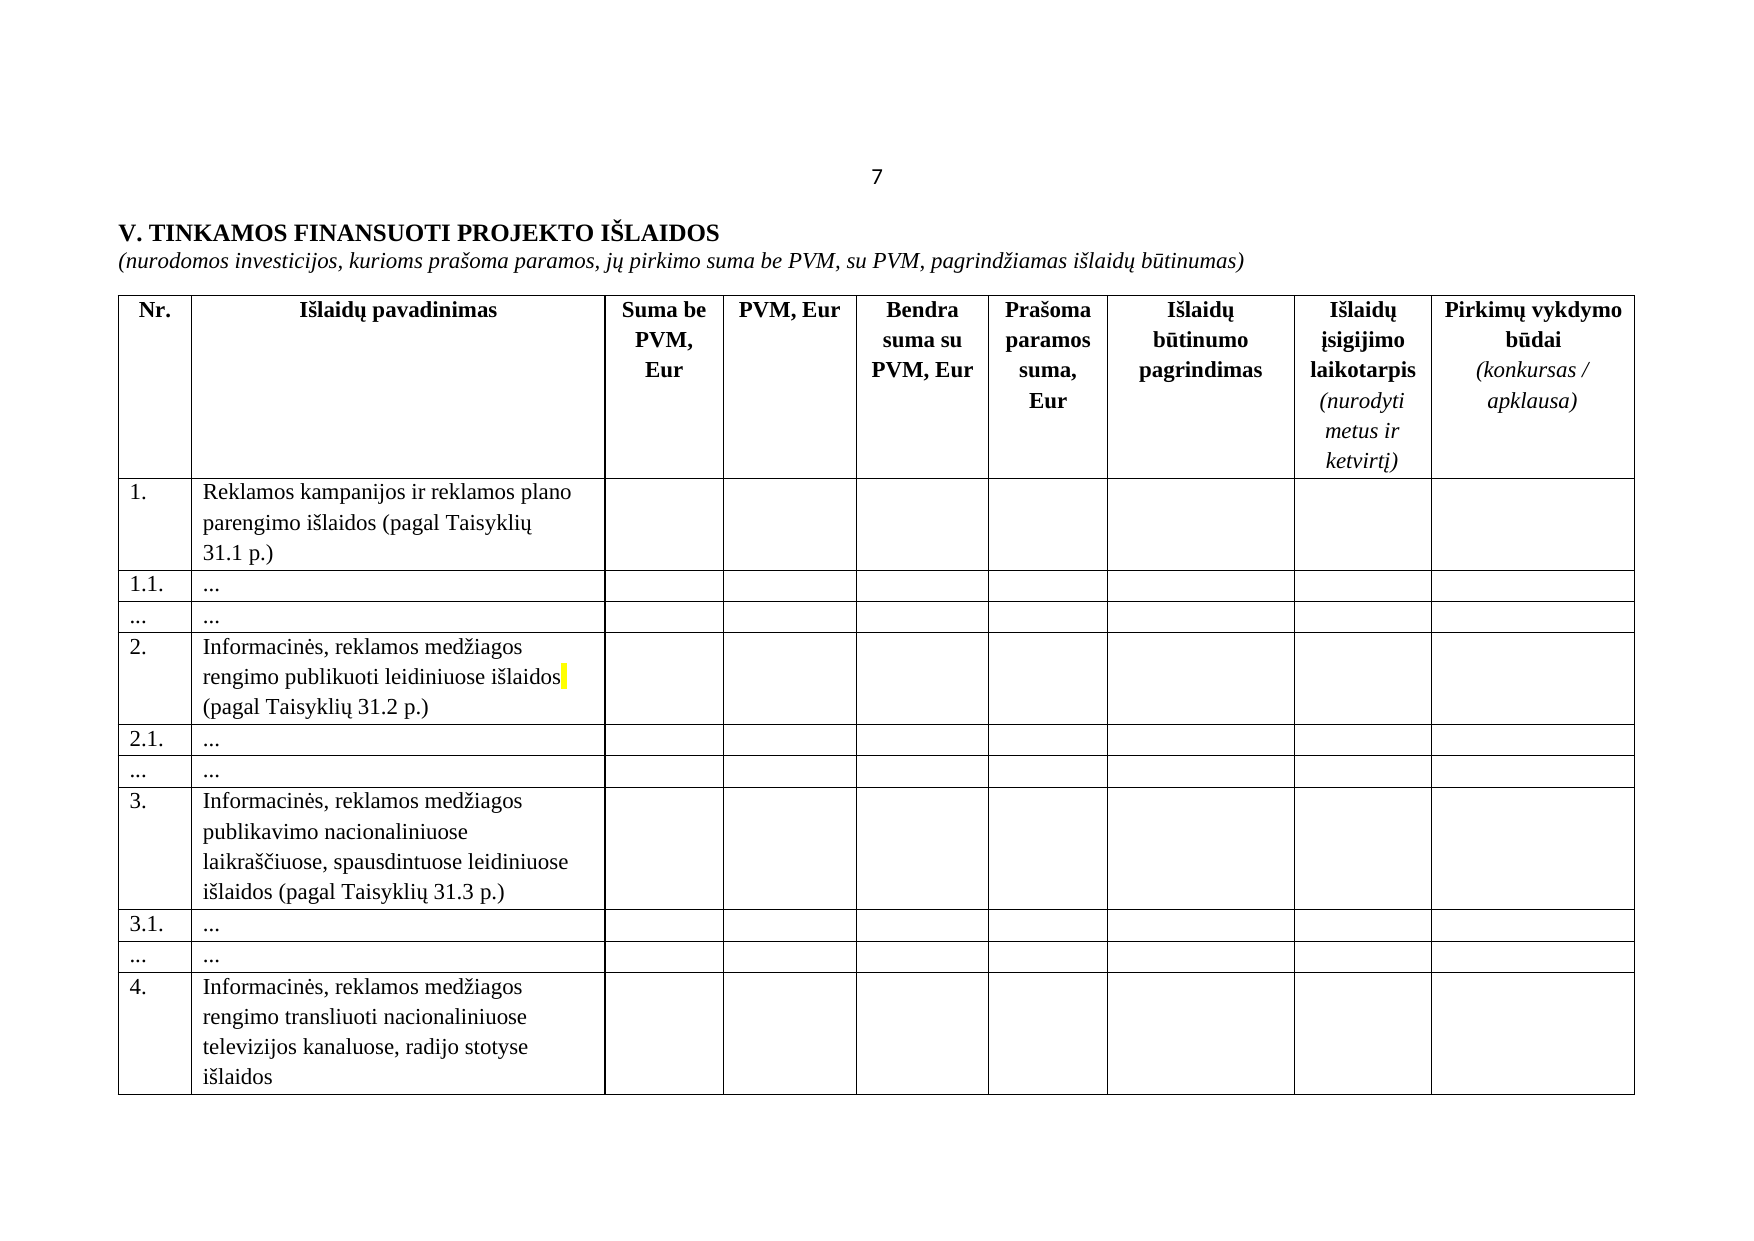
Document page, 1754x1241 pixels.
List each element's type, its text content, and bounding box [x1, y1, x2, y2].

table_cell [724, 910, 856, 941]
table_header Nr. [119, 296, 191, 477]
table_header Bendra suma su PVM, Eur [857, 296, 988, 477]
table_cell 4. [119, 973, 191, 1094]
table_cell [606, 910, 723, 941]
table_cell [724, 725, 856, 755]
table_cell [857, 973, 988, 1094]
table_cell ... [119, 756, 191, 787]
table_cell [606, 571, 723, 601]
table_cell [1108, 571, 1294, 601]
table_cell [724, 602, 856, 632]
table_cell 2. [119, 633, 191, 724]
table_cell 2.1. [119, 725, 191, 755]
text V. TINKAMOS FINANSUOTI PROJEKTO IŠLAIDOS [118, 218, 1636, 247]
table_cell [989, 602, 1107, 632]
table_cell [857, 479, 988, 569]
table_cell ... [192, 942, 604, 972]
table_cell [1108, 756, 1294, 787]
table_cell Informacinės, reklamos medžiagos rengimo transliuoti nacionaliniuose televizijos kanaluose, radijo stotyse išlaidos [192, 973, 604, 1094]
table_cell [1295, 973, 1431, 1094]
table_cell [1108, 973, 1294, 1094]
table_cell ... [192, 725, 604, 755]
table_cell 1.1. [119, 571, 191, 601]
table_cell [989, 910, 1107, 941]
table_cell Informacinės, reklamos medžiagos rengimo publikuoti leidiniuose išlaidos (pagal Taisyklių 31.2 p.) [192, 633, 604, 724]
table_header Prašoma paramos suma, Eur [989, 296, 1107, 477]
table_cell [606, 602, 723, 632]
table_cell [1295, 942, 1431, 972]
table_cell [1108, 602, 1294, 632]
table_cell [857, 788, 988, 909]
table_cell [606, 633, 723, 724]
table_cell [606, 479, 723, 569]
table_header Išlaidų įsigijimo laikotarpis (nurodyti metus ir ketvirtį) [1295, 296, 1431, 477]
table_header Išlaidų pavadinimas [192, 296, 604, 477]
table_cell [857, 756, 988, 787]
table_cell ... [119, 602, 191, 632]
table_cell [1432, 479, 1634, 569]
table_cell [606, 973, 723, 1094]
table_cell [1108, 942, 1294, 972]
table_cell ... [192, 602, 604, 632]
table_cell [724, 571, 856, 601]
table_cell [724, 788, 856, 909]
table_cell [857, 910, 988, 941]
table_cell [1432, 725, 1634, 755]
table_cell [1295, 910, 1431, 941]
table_cell [1295, 788, 1431, 909]
text (nurodomos investicijos, kurioms prašoma paramos, jų pirkimo suma be PVM, su PVM, pagrindžiamas išlaidų būtinumas) [118, 247, 1636, 273]
table_cell [724, 479, 856, 569]
table_header Išlaidų būtinumo pagrindimas [1108, 296, 1294, 477]
table_cell [989, 633, 1107, 724]
table_cell [1432, 788, 1634, 909]
table_cell [989, 725, 1107, 755]
table_cell [1432, 910, 1634, 941]
table_cell [989, 788, 1107, 909]
table_cell 3. [119, 788, 191, 909]
table_cell [989, 973, 1107, 1094]
table_cell [1295, 571, 1431, 601]
table_cell [857, 725, 988, 755]
table_cell [857, 633, 988, 724]
table_cell [1432, 942, 1634, 972]
table_cell ... [192, 571, 604, 601]
table_cell [724, 973, 856, 1094]
table_cell [1295, 725, 1431, 755]
table_header PVM, Eur [724, 296, 856, 477]
table_cell 3.1. [119, 910, 191, 941]
table_cell ... [192, 756, 604, 787]
table_cell [857, 571, 988, 601]
table_cell [1108, 479, 1294, 569]
table_header Pirkimų vykdymo būdai (konkursas / apklausa) [1432, 296, 1634, 477]
table_cell [989, 942, 1107, 972]
table_cell [606, 756, 723, 787]
table_cell [1108, 725, 1294, 755]
table_cell [724, 633, 856, 724]
table_cell [1108, 788, 1294, 909]
table_cell [724, 756, 856, 787]
table_cell [989, 571, 1107, 601]
table_cell [724, 942, 856, 972]
table_cell [1295, 756, 1431, 787]
table_cell [1432, 633, 1634, 724]
table_cell [989, 479, 1107, 569]
table_cell 1. [119, 479, 191, 569]
table_cell [1295, 633, 1431, 724]
table_header Suma be PVM, Eur [606, 296, 723, 477]
table_cell [1432, 602, 1634, 632]
table_cell [606, 942, 723, 972]
table_cell [1295, 479, 1431, 569]
table_cell [1432, 973, 1634, 1094]
table_cell [1108, 633, 1294, 724]
table_cell ... [119, 942, 191, 972]
table_cell Informacinės, reklamos medžiagos publikavimo nacionaliniuose laikraščiuose, spausdintuose leidiniuose išlaidos (pagal Taisyklių 31.3 p.) [192, 788, 604, 909]
table_cell [606, 725, 723, 755]
table_cell [989, 756, 1107, 787]
table_cell [857, 942, 988, 972]
table_cell [1108, 910, 1294, 941]
table_cell [857, 602, 988, 632]
table_cell ... [192, 910, 604, 941]
table_cell [606, 788, 723, 909]
table_cell [1432, 756, 1634, 787]
table_cell Reklamos kampanijos ir reklamos plano parengimo išlaidos (pagal Taisyklių 31.1 p.) [192, 479, 604, 569]
table_cell [1295, 602, 1431, 632]
table_cell [1432, 571, 1634, 601]
